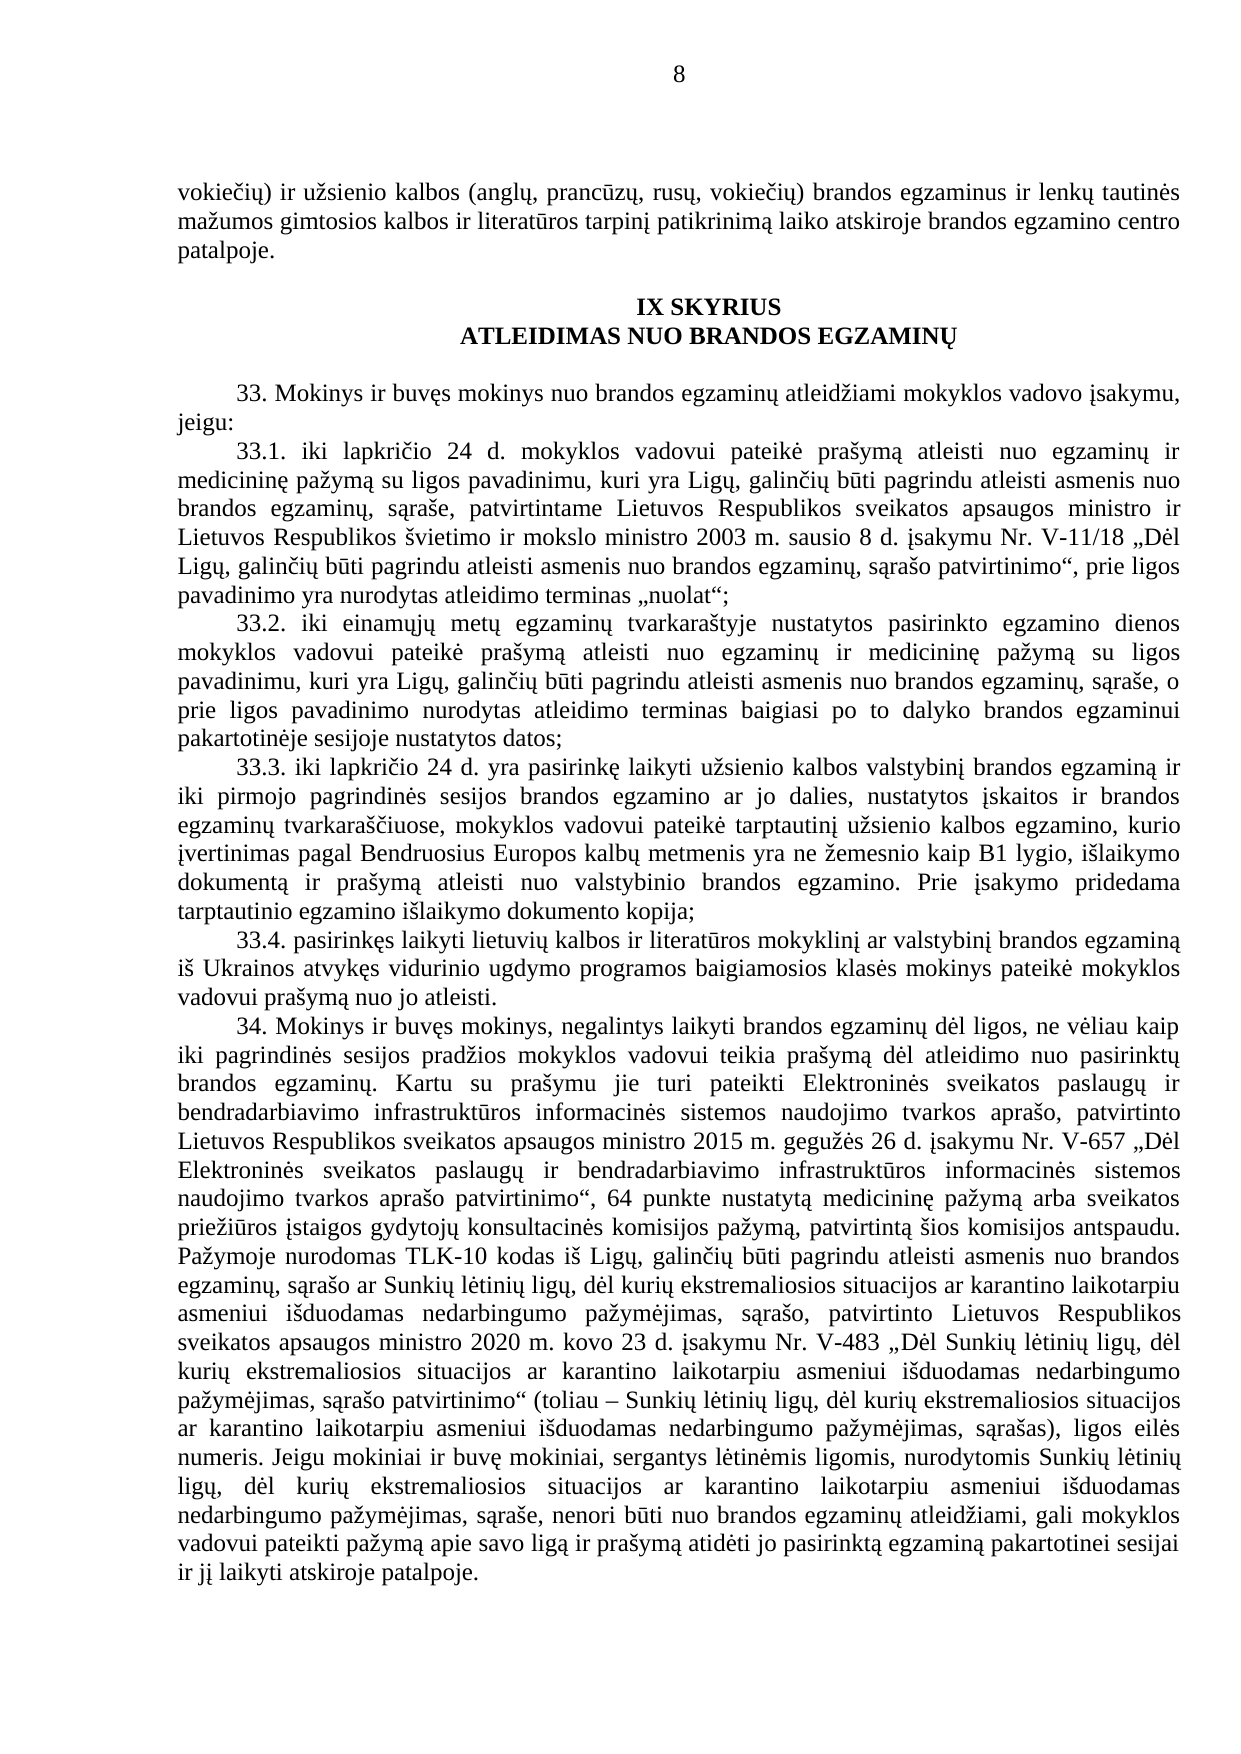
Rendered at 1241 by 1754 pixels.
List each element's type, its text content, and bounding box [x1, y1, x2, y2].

text 33.4. pasirinkęs laikyti lietuvių kalbos ir literatūros mokyklinį ar valstybinį brandos egzaminą iš Ukrainos atvykęs vidurinio ugdymo programos baigiamosios klasės mokinys pateikė mokyklos vadovui prašymą nuo jo atleisti. [177, 925, 1181, 1011]
text 33. Mokinys ir buvęs mokinys nuo brandos egzaminų atleidžiami mokyklos vadovo įsakymu, jeigu: [177, 378, 1181, 436]
text vokiečių) ir užsienio kalbos (anglų, prancūzų, rusų, vokiečių) brandos egzaminus ir lenkų tautinės mažumos gimtosios kalbos ir literatūros tarpinį patikrinimą laiko atskiroje brandos egzamino centro patalpoje. [177, 177, 1181, 263]
text 33.2. iki einamųjų metų egzaminų tvarkaraštyje nustatytos pasirinkto egzamino dienos mokyklos vadovui pateikė prašymą atleisti nuo egzaminų ir medicininę pažymą su ligos pavadinimu, kuri yra Ligų, galinčių būti pagrindu atleisti asmenis nuo brandos egzaminų, sąraše, o prie ligos pavadinimo nurodytas atleidimo terminas baigiasi po to dalyko brandos egzaminui pakartotinėje sesijoje nustatytos datos; [177, 608, 1181, 752]
text 34. Mokinys ir buvęs mokinys, negalintys laikyti brandos egzaminų dėl ligos, ne vėliau kaip iki pagrindinės sesijos pradžios mokyklos vadovui teikia prašymą dėl atleidimo nuo pasirinktų brandos egzaminų. Kartu su prašymu jie turi pateikti Elektroninės sveikatos paslaugų ir bendradarbiavimo infrastruktūros informacinės sistemos naudojimo tvarkos aprašo, patvirtinto Lietuvos Respublikos sveikatos apsaugos ministro 2015 m. gegužės 26 d. įsakymu Nr. V-657 „Dėl Elektroninės sveikatos paslaugų ir bendradarbiavimo infrastruktūros informacinės sistemos naudojimo tvarkos aprašo patvirtinimo“, 64 punkte nustatytą medicininę pažymą arba sveikatos priežiūros įstaigos gydytojų konsultacinės komisijos pažymą, patvirtintą šios komisijos antspaudu. Pažymoje nurodomas TLK-10 kodas iš Ligų, galinčių būti pagrindu atleisti asmenis nuo brandos egzaminų, sąrašo ar Sunkių lėtinių ligų, dėl kurių ekstremaliosios situacijos ar karantino laikotarpiu asmeniui išduodamas nedarbingumo pažymėjimas, sąrašo, patvirtinto Lietuvos Respublikos sveikatos apsaugos ministro 2020 m. kovo 23 d. įsakymu Nr. V-483 „Dėl Sunkių lėtinių ligų, dėl kurių ekstremaliosios situacijos ar karantino laikotarpiu asmeniui išduodamas nedarbingumo pažymėjimas, sąrašo patvirtinimo“ (toliau – Sunkių lėtinių ligų, dėl kurių ekstremaliosios situacijos ar karantino laikotarpiu asmeniui išduodamas nedarbingumo pažymėjimas, sąrašas), ligos eilės numeris. Jeigu mokiniai ir buvę mokiniai, sergantys lėtinėmis ligomis, nurodytomis Sunkių lėtinių ligų, dėl kurių ekstremaliosios situacijos ar karantino laikotarpiu asmeniui išduodamas nedarbingumo pažymėjimas, sąraše, nenori būti nuo brandos egzaminų atleidžiami, gali mokyklos vadovui pateikti pažymą apie savo ligą ir prašymą atidėti jo pasirinktą egzaminą pakartotinei sesijai ir jį laikyti atskiroje patalpoje. [177, 1011, 1181, 1586]
text ATLEIDIMAS NUO BRANDOS EGZAMINŲ [177, 321, 1181, 350]
text 33.3. iki lapkričio 24 d. yra pasirinkę laikyti užsienio kalbos valstybinį brandos egzaminą ir iki pirmojo pagrindinės sesijos brandos egzamino ar jo dalies, nustatytos įskaitos ir brandos egzaminų tvarkaraščiuose, mokyklos vadovui pateikė tarptautinį užsienio kalbos egzamino, kurio įvertinimas pagal Bendruosius Europos kalbų metmenis yra ne žemesnio kaip B1 lygio, išlaikymo dokumentą ir prašymą atleisti nuo valstybinio brandos egzamino. Prie įsakymo pridedama tarptautinio egzamino išlaikymo dokumento kopija; [177, 752, 1181, 925]
text IX SKYRIUS [177, 292, 1181, 321]
text 33.1. iki lapkričio 24 d. mokyklos vadovui pateikė prašymą atleisti nuo egzaminų ir medicininę pažymą su ligos pavadinimu, kuri yra Ligų, galinčių būti pagrindu atleisti asmenis nuo brandos egzaminų, sąraše, patvirtintame Lietuvos Respublikos sveikatos apsaugos ministro ir Lietuvos Respublikos švietimo ir mokslo ministro 2003 m. sausio 8 d. įsakymu Nr. V-11/18 „Dėl Ligų, galinčių būti pagrindu atleisti asmenis nuo brandos egzaminų, sąrašo patvirtinimo“, prie ligos pavadinimo yra nurodytas atleidimo terminas „nuolat“; [177, 436, 1181, 608]
